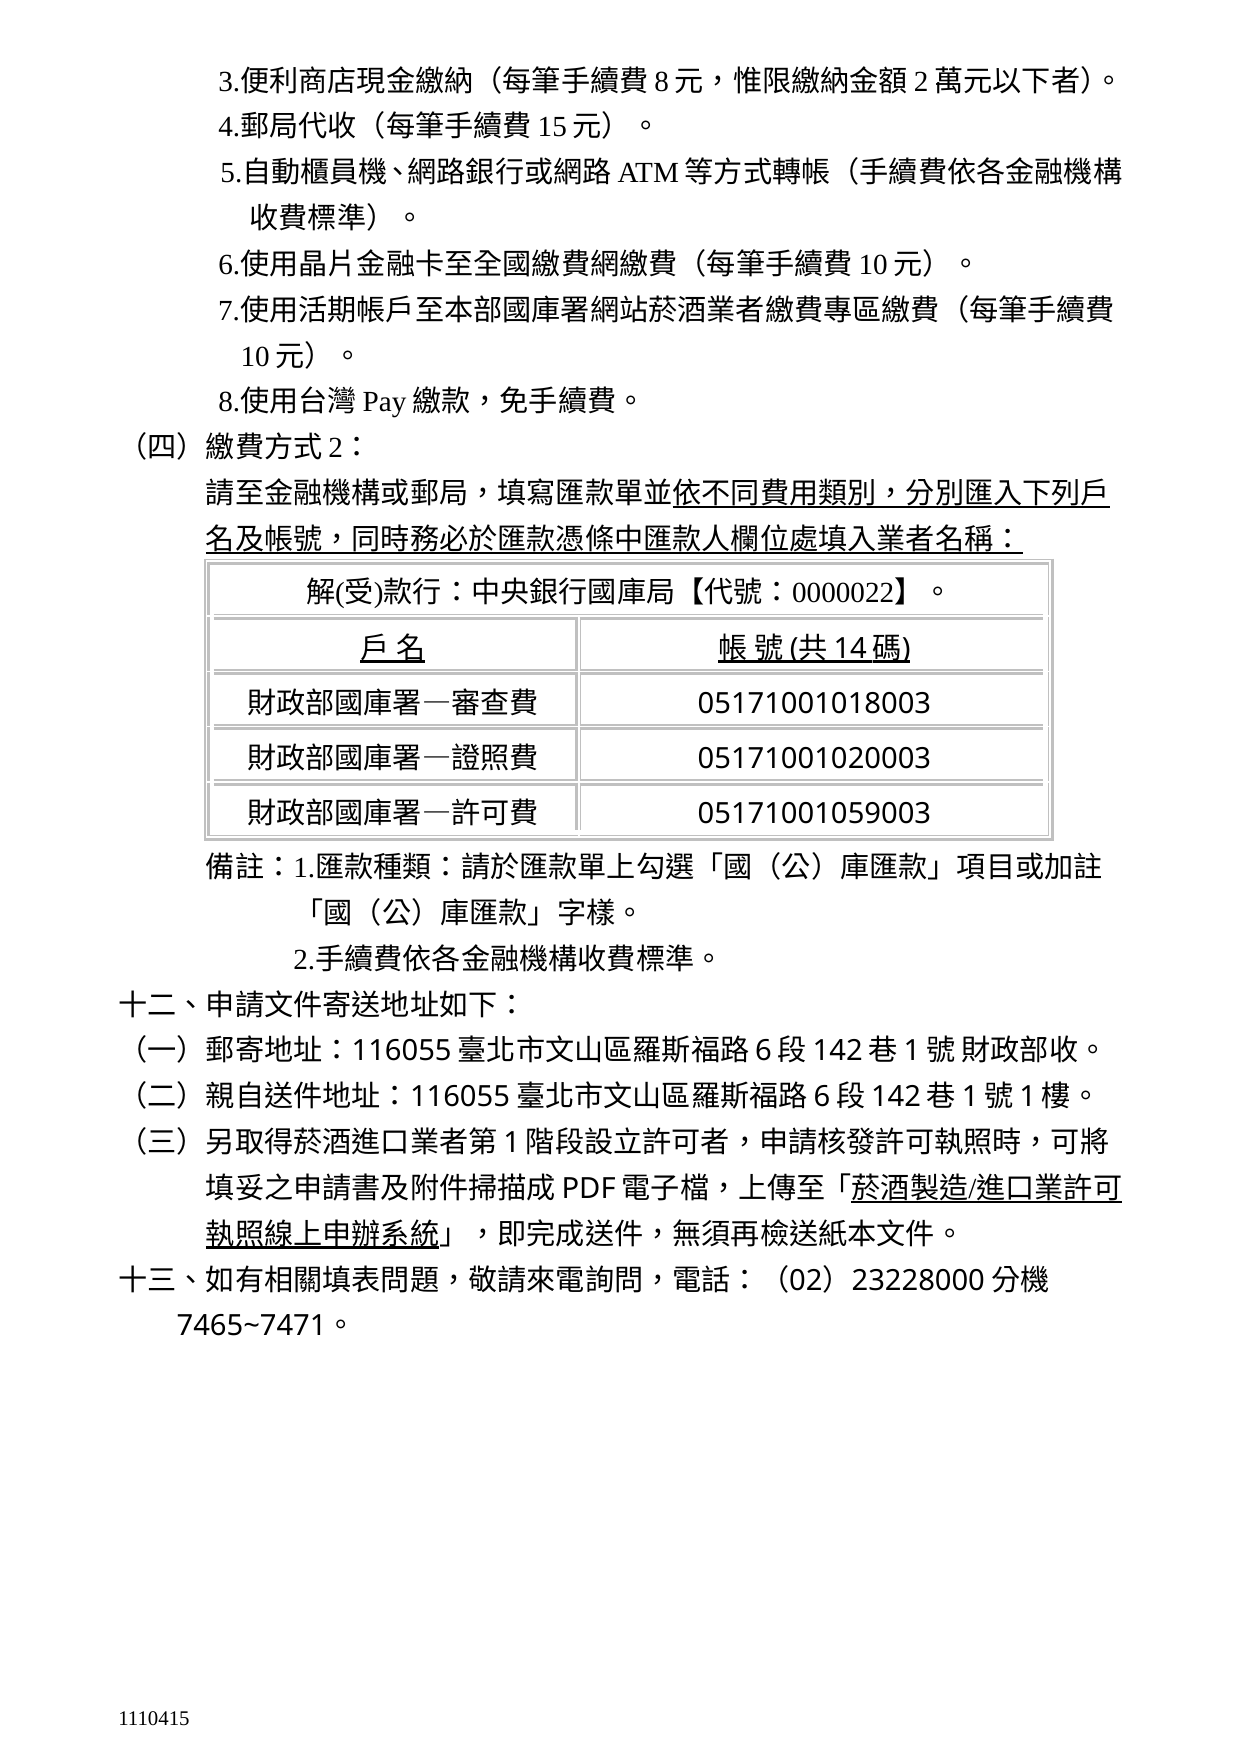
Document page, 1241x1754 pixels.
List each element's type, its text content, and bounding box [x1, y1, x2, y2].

text 3.便利商店現金繳納（每筆手續費8元，惟限繳納金額2萬元以下者）。 [218, 54, 1122, 100]
text 8.使用台灣Pay繳款，免手續費。 [218, 375, 1122, 421]
text （二）親自送件地址：116055臺北市文山區羅斯福路6段142巷1號1樓。 [118, 1070, 1122, 1116]
table_header 解(受)款行：中央銀行國庫局【代號：0000022】。 [210, 565, 1048, 614]
text 6.使用晶片金融卡至全國繳費網繳費（每筆手續費10元）。 [218, 238, 1122, 283]
text 十三、如有相關填表問題，敬請來電詢問，電話：（02）23228000分機7465~7471。 [118, 1253, 1122, 1345]
text （三）另取得菸酒進口業者第1階段設立許可者，申請核發許可執照時，可將填妥之申請書及附件掃描成PDF電子檔，上傳至「菸酒製造/進口業許可執照線上申辦系統」，即完成送件，無須再檢送紙本文件。 [118, 1116, 1122, 1253]
table_cell 財政部國庫署—許可費 [207, 779, 578, 834]
table_cell 05171001059003 [578, 779, 1051, 834]
text （四）繳費方式2： [118, 421, 1122, 467]
table_cell 05171001018003 [578, 669, 1051, 724]
table_cell 財政部國庫署—證照費 [207, 724, 578, 779]
table_cell 戶 名 [207, 614, 578, 669]
table_cell 05171001020003 [578, 724, 1051, 779]
text 請至金融機構或郵局，填寫匯款單並依不同費用類別，分別匯入下列戶名及帳號，同時務必於匯款憑條中匯款人欄位處填入業者名稱： [206, 467, 1122, 558]
text 2.手續費依各金融機構收費標準。 [293, 932, 1122, 978]
table_cell 帳 號 (共14碼) [578, 614, 1051, 669]
text 4.郵局代收（每筆手續費15元）。 [218, 100, 1122, 146]
text 7.使用活期帳戶至本部國庫署網站菸酒業者繳費專區繳費（每筆手續費10元）。 [218, 283, 1122, 375]
text （一）郵寄地址：116055臺北市文山區羅斯福路6段142巷1號 財政部收。 [118, 1024, 1122, 1070]
text 十二、申請文件寄送地址如下： [118, 978, 1122, 1024]
text 5.自動櫃員機、網路銀行或網路ATM等方式轉帳（手續費依各金融機構收費標準）。 [220, 146, 1122, 238]
table_cell 財政部國庫署—審查費 [207, 669, 578, 724]
text 備註：1.匯款種類：請於匯款單上勾選「國（公）庫匯款」項目或加註「國（公）庫匯款」字樣。 [206, 841, 1122, 932]
